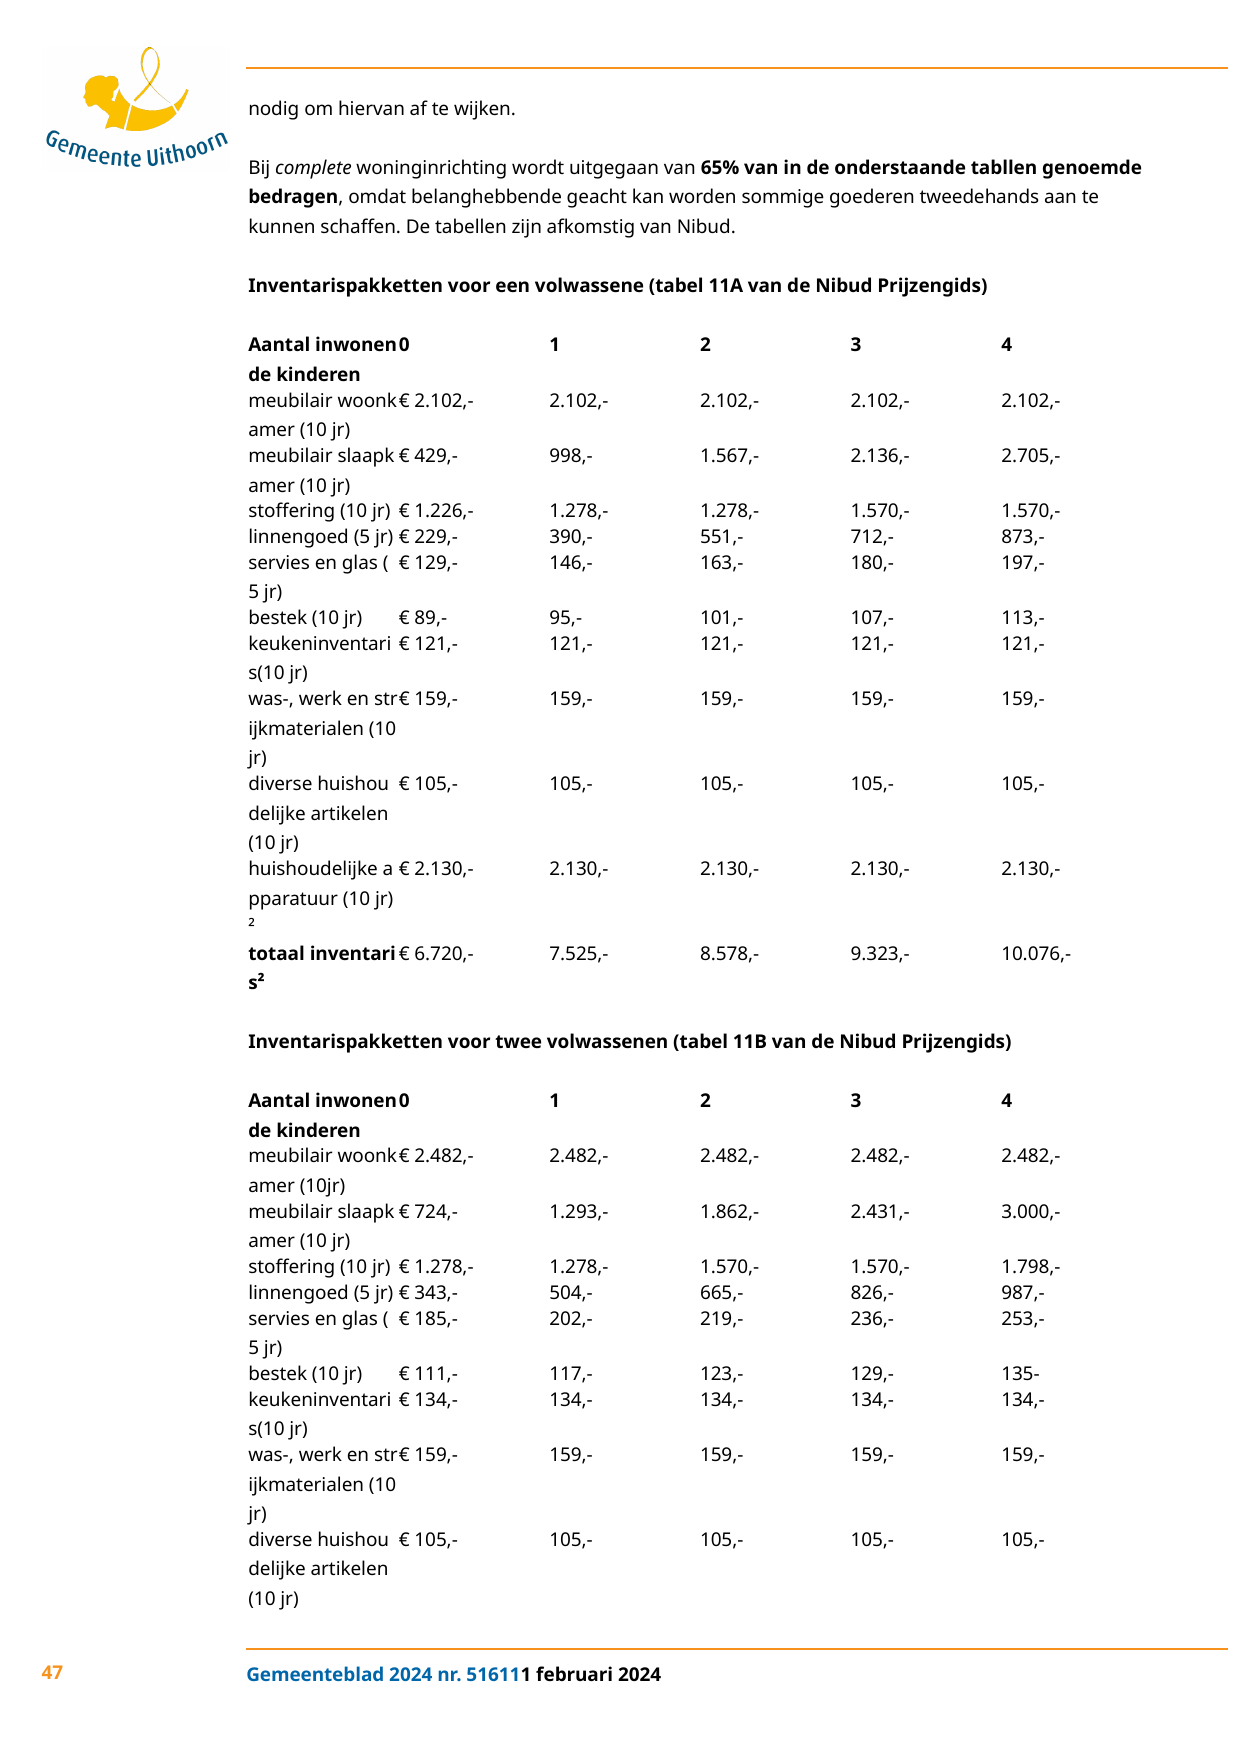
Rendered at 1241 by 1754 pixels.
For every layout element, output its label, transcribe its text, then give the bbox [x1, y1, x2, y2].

table_cell 134,- [549, 1386, 700, 1441]
table_cell 2.431,- [850, 1198, 1001, 1253]
table_cell € 1.278,- [399, 1253, 549, 1279]
table_cell stoffering (10 jr) [248, 498, 398, 523]
table_cell € 89,- [399, 604, 549, 630]
table_cell 159,- [700, 1441, 850, 1526]
table_cell 2.136,- [850, 442, 1001, 497]
table_cell € 129,- [399, 549, 549, 604]
text Inventarispakketten voor twee volwassenen (tabel 11B van de Nibud Prijzengids) [248, 1028, 1152, 1054]
table_cell € 1.226,- [399, 498, 549, 523]
table_header 4 [1001, 332, 1152, 387]
table_cell 2.482,- [1001, 1143, 1152, 1198]
table_cell 390,- [549, 523, 700, 549]
table_cell € 229,- [399, 523, 549, 549]
table_cell keukeninventaris(10 jr) [248, 630, 398, 685]
text nodig om hiervan af te wijken. [248, 95, 1152, 121]
table_cell 2.102,- [549, 387, 700, 442]
table_cell 1.293,- [549, 1198, 700, 1253]
table_cell € 159,- [399, 685, 549, 770]
table_cell 159,- [850, 1441, 1001, 1526]
table_cell € 2.482,- [399, 1143, 549, 1198]
table_cell 9.323,- [850, 940, 1001, 995]
table_cell linnengoed (5 jr) [248, 1279, 398, 1305]
table_cell 101,- [700, 604, 850, 630]
table_cell 2.102,- [1001, 387, 1152, 442]
table_cell 121,- [850, 630, 1001, 685]
table_cell meubilair woonkamer (10jr) [248, 1143, 398, 1198]
table_cell € 121,- [399, 630, 549, 685]
table_cell 2.130,- [549, 855, 700, 940]
text Bij complete woninginrichting wordt uitgegaan van 65% van in de onderstaande tabllen genoemde bedragen, omdat belanghebbende geacht kan worden sommige goederen tweedehands aan te kunnen schaffen. De tabellen zijn afkomstig van Nibud. [248, 154, 1152, 239]
table_cell diverse huishoudelijke artikelen (10 jr) [248, 1526, 398, 1611]
table_cell 202,- [549, 1305, 700, 1360]
table_cell huishoudelijke apparatuur (10 jr)² [248, 855, 398, 940]
table_cell 712,- [850, 523, 1001, 549]
table_cell 105,- [1001, 770, 1152, 855]
table_cell 180,- [850, 549, 1001, 604]
table_cell 1.570,- [700, 1253, 850, 1279]
table_cell € 2.130,- [399, 855, 549, 940]
table_cell 2.482,- [850, 1143, 1001, 1198]
table_cell meubilair slaapkamer (10 jr) [248, 1198, 398, 1253]
table_header 0 [399, 1088, 549, 1143]
table_cell linnengoed (5 jr) [248, 523, 398, 549]
table_cell bestek (10 jr) [248, 604, 398, 630]
table_cell 1.798,- [1001, 1253, 1152, 1279]
table_cell 159,- [549, 685, 700, 770]
text Inventarispakketten voor een volwassene (tabel 11A van de Nibud Prijzengids) [248, 272, 1152, 298]
table_cell 129,- [850, 1360, 1001, 1386]
table_cell 159,- [850, 685, 1001, 770]
table_header 2 [700, 1088, 850, 1143]
table_cell 7.525,- [549, 940, 700, 995]
table_cell 1.570,- [850, 498, 1001, 523]
table_cell € 724,- [399, 1198, 549, 1253]
table_header 0 [399, 332, 549, 387]
table_cell 121,- [700, 630, 850, 685]
table_cell € 2.102,- [399, 387, 549, 442]
table_cell 197,- [1001, 549, 1152, 604]
table_cell € 105,- [399, 1526, 549, 1611]
table_cell 2.130,- [850, 855, 1001, 940]
table_cell 105,- [700, 1526, 850, 1611]
table_cell 135- [1001, 1360, 1152, 1386]
table_cell was-, werk en strijkmaterialen (10 jr) [248, 1441, 398, 1526]
table_cell 2.705,- [1001, 442, 1152, 497]
table_cell totaal inventaris² [248, 940, 398, 995]
table_cell 253,- [1001, 1305, 1152, 1360]
table_cell € 159,- [399, 1441, 549, 1526]
table_cell 551,- [700, 523, 850, 549]
table_cell 1.567,- [700, 442, 850, 497]
table_cell 3.000,- [1001, 1198, 1152, 1253]
table_cell 2.102,- [850, 387, 1001, 442]
table_cell 665,- [700, 1279, 850, 1305]
table_header 4 [1001, 1088, 1152, 1143]
table_cell 236,- [850, 1305, 1001, 1360]
table_cell 8.578,- [700, 940, 850, 995]
table_cell 1.862,- [700, 1198, 850, 1253]
table_cell 134,- [1001, 1386, 1152, 1441]
table_header 3 [850, 1088, 1001, 1143]
table_cell 2.102,- [700, 387, 850, 442]
table_cell 121,- [549, 630, 700, 685]
table_header 1 [549, 1088, 700, 1143]
table_cell 113,- [1001, 604, 1152, 630]
table_cell 159,- [1001, 1441, 1152, 1526]
table_cell € 105,- [399, 770, 549, 855]
table_cell 134,- [850, 1386, 1001, 1441]
table_cell 105,- [549, 770, 700, 855]
table_cell diverse huishoudelijke artikelen (10 jr) [248, 770, 398, 855]
table_cell € 6.720,- [399, 940, 549, 995]
table_cell 10.076,- [1001, 940, 1152, 995]
table_cell 1.570,- [1001, 498, 1152, 523]
table_cell 159,- [1001, 685, 1152, 770]
table_header Aantal inwonende kinderen [248, 1088, 398, 1143]
table_cell was-, werk en strijkmaterialen (10 jr) [248, 685, 398, 770]
table_header Aantal inwonende kinderen [248, 332, 398, 387]
table_cell servies en glas (5 jr) [248, 1305, 398, 1360]
table_cell 117,- [549, 1360, 700, 1386]
table_cell 987,- [1001, 1279, 1152, 1305]
table_cell 107,- [850, 604, 1001, 630]
table_cell 105,- [1001, 1526, 1152, 1611]
table_cell € 134,- [399, 1386, 549, 1441]
table_cell 163,- [700, 549, 850, 604]
table_cell € 185,- [399, 1305, 549, 1360]
table_cell meubilair woonkamer (10 jr) [248, 387, 398, 442]
table_header 3 [850, 332, 1001, 387]
table_cell 1.570,- [850, 1253, 1001, 1279]
table_cell € 429,- [399, 442, 549, 497]
table_cell 219,- [700, 1305, 850, 1360]
table_cell bestek (10 jr) [248, 1360, 398, 1386]
table_cell stoffering (10 jr) [248, 1253, 398, 1279]
table_cell € 111,- [399, 1360, 549, 1386]
table_cell 873,- [1001, 523, 1152, 549]
picture [41, 47, 231, 172]
table_cell 2.482,- [549, 1143, 700, 1198]
table_cell 105,- [850, 1526, 1001, 1611]
table_cell 105,- [549, 1526, 700, 1611]
table_cell 123,- [700, 1360, 850, 1386]
table_cell € 343,- [399, 1279, 549, 1305]
table_cell 998,- [549, 442, 700, 497]
table_cell 2.482,- [700, 1143, 850, 1198]
table_cell servies en glas (5 jr) [248, 549, 398, 604]
table_cell 1.278,- [700, 498, 850, 523]
table_cell 105,- [700, 770, 850, 855]
table_cell 2.130,- [1001, 855, 1152, 940]
table_cell 1.278,- [549, 498, 700, 523]
table_cell 121,- [1001, 630, 1152, 685]
table_cell 95,- [549, 604, 700, 630]
table_cell 504,- [549, 1279, 700, 1305]
table_header 1 [549, 332, 700, 387]
table_cell 159,- [549, 1441, 700, 1526]
table_cell keukeninventaris(10 jr) [248, 1386, 398, 1441]
table_cell 2.130,- [700, 855, 850, 940]
table_cell 1.278,- [549, 1253, 700, 1279]
table_cell 134,- [700, 1386, 850, 1441]
table_cell meubilair slaapkamer (10 jr) [248, 442, 398, 497]
table_header 2 [700, 332, 850, 387]
table_cell 159,- [700, 685, 850, 770]
table_cell 826,- [850, 1279, 1001, 1305]
table_cell 146,- [549, 549, 700, 604]
table_cell 105,- [850, 770, 1001, 855]
